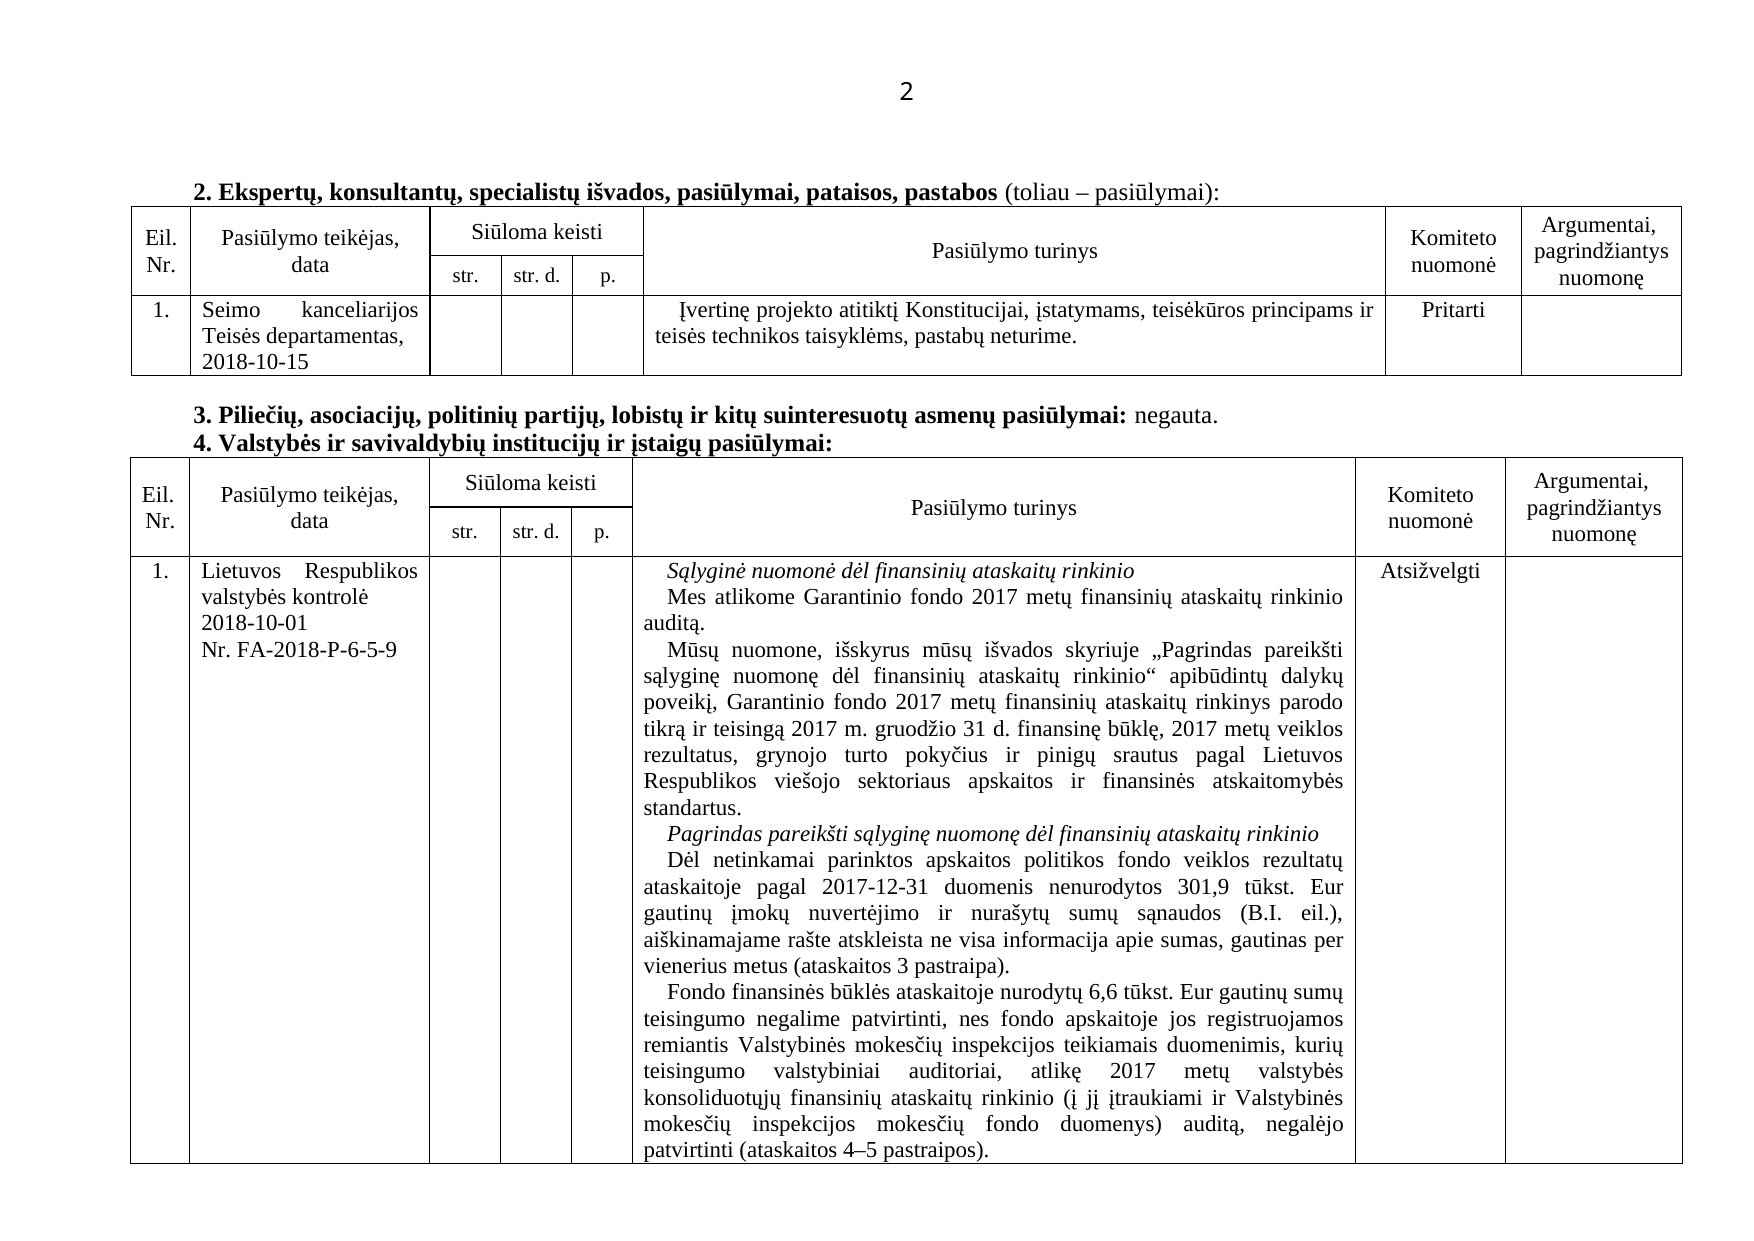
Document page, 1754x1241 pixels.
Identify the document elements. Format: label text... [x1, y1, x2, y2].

table_header Komiteto nuomonė [1386, 207, 1521, 294]
table_cell 1. [132, 296, 190, 375]
table_header Argumentai, pagrindžiantys nuomonę [1506, 458, 1682, 556]
table_header Pasiūlymo turinys [644, 207, 1385, 294]
table_cell [501, 557, 571, 1163]
table_cell p. [573, 256, 643, 294]
table_cell str. [431, 256, 501, 294]
table_cell [431, 296, 501, 375]
table_header Pasiūlymo teikėjas, data [190, 458, 429, 556]
text 4. Valstybės ir savivaldybių institucijų ir įstaigų pasiūlymai: [118, 428, 1695, 457]
table_header Komiteto nuomonė [1356, 458, 1505, 556]
table_cell Seimo kanceliarijos Teisės departamentas, 2018-10-15 [191, 296, 429, 375]
text 3. Piliečių, asociacijų, politinių partijų, lobistų ir kitų suinteresuotų asmenų pasiūlymai: negauta. [118, 400, 1695, 428]
table_header Pasiūlymo teikėjas, data [191, 207, 429, 294]
table_cell [1522, 296, 1681, 375]
table_cell Lietuvos Respublikos valstybės kontrolė 2018-10-01 Nr. FA-2018-P-6-5-9 [190, 557, 429, 1163]
table_header Siūloma keisti [430, 458, 632, 506]
table_header Eil. Nr. [131, 458, 189, 556]
table_cell [502, 296, 572, 375]
table_cell str. d. [502, 256, 572, 294]
text 2. Ekspertų, konsultantų, specialistų išvados, pasiūlymai, pataisos, pastabos (toliau – pasiūlymai): [118, 177, 1695, 206]
table_cell p. [572, 508, 632, 556]
table_cell Pritarti [1386, 296, 1521, 375]
table_cell str. [430, 508, 500, 556]
table_cell [573, 296, 643, 375]
table_cell Įvertinę projekto atitiktį Konstitucijai, įstatymams, teisėkūros principams ir teisės technikos taisyklėms, pastabų neturime. [644, 296, 1385, 375]
table_header Siūloma keisti [431, 207, 643, 255]
table_cell 1. [131, 557, 189, 1163]
table_header Eil. Nr. [132, 207, 190, 294]
table_cell Atsižvelgti [1356, 557, 1505, 1163]
table_header Pasiūlymo turinys [633, 458, 1355, 556]
table_cell Sąlyginė nuomonė dėl finansinių ataskaitų rinkinio Mes atlikome Garantinio fondo 2017 metų finansinių ataskaitų rinkinio auditą. Mūsų nuomone, išskyrus mūsų išvados skyriuje „Pagrindas pareikšti sąlyginę nuomonę dėl finansinių ataskaitų rinkinio“ apibūdintų dalykų poveikį, Garantinio fondo 2017 metų finansinių ataskaitų rinkinys parodo tikrą ir teisingą 2017 m. gruodžio 31 d. finansinę būklę, 2017 metų veiklos rezultatus, grynojo turto pokyčius ir pinigų srautus pagal Lietuvos Respublikos viešojo sektoriaus apskaitos ir finansinės atskaitomybės standartus. Pagrindas pareikšti sąlyginę nuomonę dėl finansinių ataskaitų rinkinio Dėl netinkamai parinktos apskaitos politikos fondo veiklos rezultatų ataskaitoje pagal 2017-12-31 duomenis nenurodytos 301,9 tūkst. Eur gautinų įmokų nuvertėjimo ir nurašytų sumų sąnaudos (B.I. eil.), aiškinamajame rašte atskleista ne visa informacija apie sumas, gautinas per vienerius metus (ataskaitos 3 pastraipa). Fondo finansinės būklės ataskaitoje nurodytų 6,6 tūkst. Eur gautinų sumų teisingumo negalime patvirtinti, nes fondo apskaitoje jos registruojamos remiantis Valstybinės mokesčių inspekcijos teikiamais duomenimis, kurių teisingumo valstybiniai auditoriai, atlikę 2017 metų valstybės konsoliduotųjų finansinių ataskaitų rinkinio (į jį įtraukiami ir Valstybinės mokesčių inspekcijos mokesčių fondo duomenys) auditą, negalėjo patvirtinti (ataskaitos 4–5 pastraipos). [633, 557, 1355, 1163]
table_cell [1506, 557, 1682, 1163]
table_cell [572, 557, 632, 1163]
table_header Argumentai, pagrindžiantys nuomonę [1522, 207, 1681, 294]
table_cell str. d. [501, 508, 571, 556]
table_cell [430, 557, 500, 1163]
